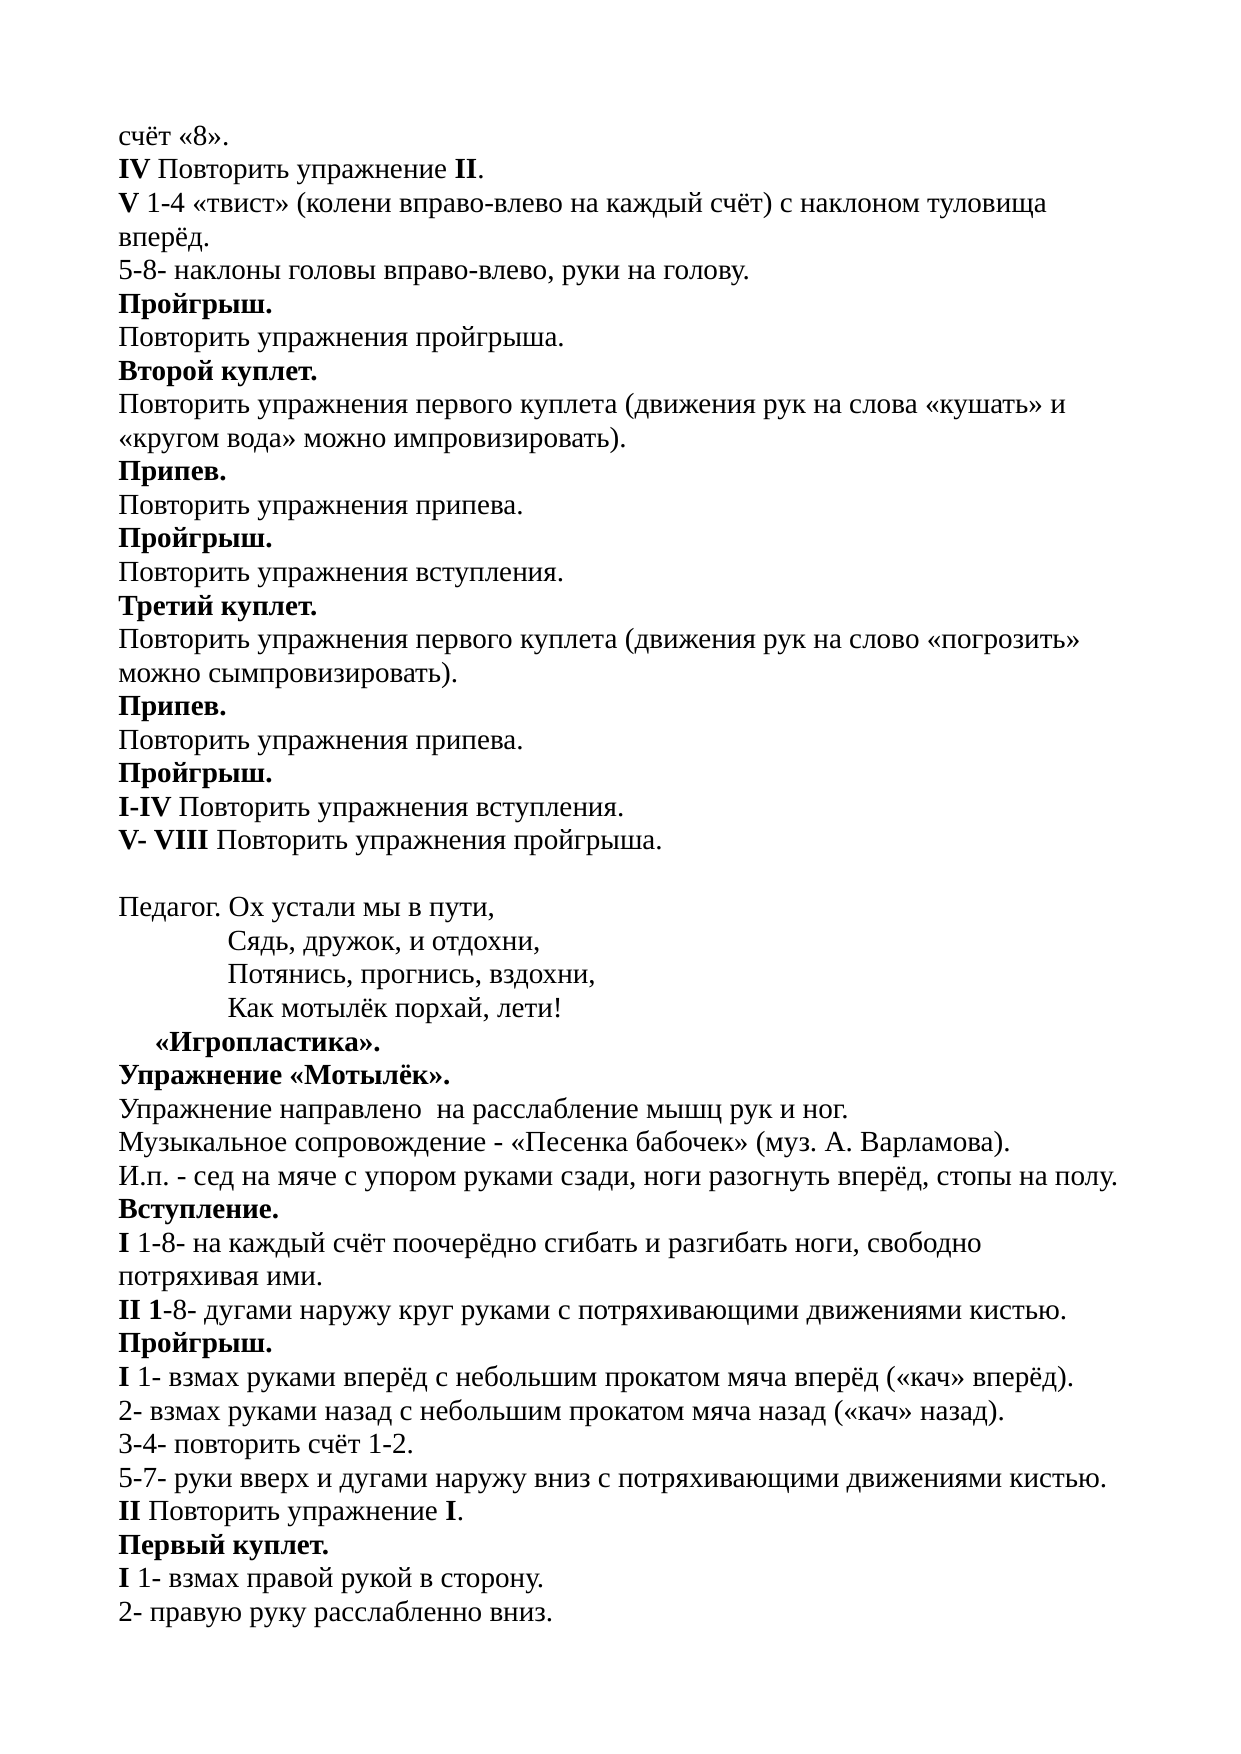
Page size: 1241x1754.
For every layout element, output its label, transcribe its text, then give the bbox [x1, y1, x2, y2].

text V 1-4 «твист» (колени вправо-влево на каждый счёт) с наклоном туловища вперёд. [118, 185, 1122, 252]
text Вступление. [118, 1191, 1122, 1225]
text Педагог. Ох устали мы в пути, [118, 889, 1122, 923]
text Пройгрыш. [118, 755, 1122, 789]
text Третий куплет. [118, 588, 1122, 621]
text Сядь, дружок, и отдохни, [118, 923, 1122, 957]
text Второй куплет. [118, 353, 1122, 386]
text Повторить упражнения пройгрыша. [118, 319, 1122, 353]
text I-IV Повторить упражнения вступления. [118, 789, 1122, 822]
text Повторить упражнения вступления. [118, 554, 1122, 588]
text «Игропластика». [118, 1024, 1122, 1057]
text 5-7- руки вверх и дугами наружу вниз с потряхивающими движениями кистью. [118, 1460, 1122, 1493]
text И.п. - сед на мяче с упором руками сзади, ноги разогнуть вперёд, стопы на полу. [118, 1158, 1122, 1191]
text Потянись, прогнись, вздохни, [118, 957, 1122, 990]
text Пройгрыш. [118, 1326, 1122, 1359]
text 2- правую руку расслабленно вниз. [118, 1594, 1122, 1627]
text IV Повторить упражнение II. [118, 152, 1122, 185]
text 3-4- повторить счёт 1-2. [118, 1426, 1122, 1460]
text Первый куплет. [118, 1527, 1122, 1560]
text 2- взмах руками назад с небольшим прокатом мяча назад («кач» назад). [118, 1393, 1122, 1426]
text Пройгрыш. [118, 521, 1122, 554]
text II Повторить упражнение I. [118, 1493, 1122, 1527]
text II 1-8- дугами наружу круг руками с потряхивающими движениями кистью. [118, 1292, 1122, 1326]
text Повторить упражнения припева. [118, 487, 1122, 521]
text Припев. [118, 453, 1122, 487]
text Припев. [118, 688, 1122, 722]
text Повторить упражнения припева. [118, 722, 1122, 755]
text 5-8- наклоны головы вправо-влево, руки на голову. [118, 252, 1122, 286]
text I 1- взмах руками вперёд с небольшим прокатом мяча вперёд («кач» вперёд). [118, 1359, 1122, 1393]
text V- VIII Повторить упражнения пройгрыша. [118, 822, 1122, 856]
text Повторить упражнения первого куплета (движения рук на слова «кушать» и «кругом вода» можно импровизировать). [118, 386, 1122, 453]
text Как мотылёк порхай, лети! [118, 990, 1122, 1024]
text Упражнение «Мотылёк». [118, 1057, 1122, 1091]
text Упражнение направлено на расслабление мышц рук и ног. [118, 1091, 1122, 1124]
text Повторить упражнения первого куплета (движения рук на слово «погрозить» можно сымпровизировать). [118, 621, 1122, 688]
text Пройгрыш. [118, 286, 1122, 319]
text счёт «8». [118, 118, 1122, 152]
text I 1-8- на каждый счёт поочерёдно сгибать и разгибать ноги, свободно потряхивая ими. [118, 1225, 1122, 1292]
text Музыкальное сопровождение - «Песенка бабочек» (муз. А. Варламова). [118, 1124, 1122, 1158]
text I 1- взмах правой рукой в сторону. [118, 1560, 1122, 1594]
